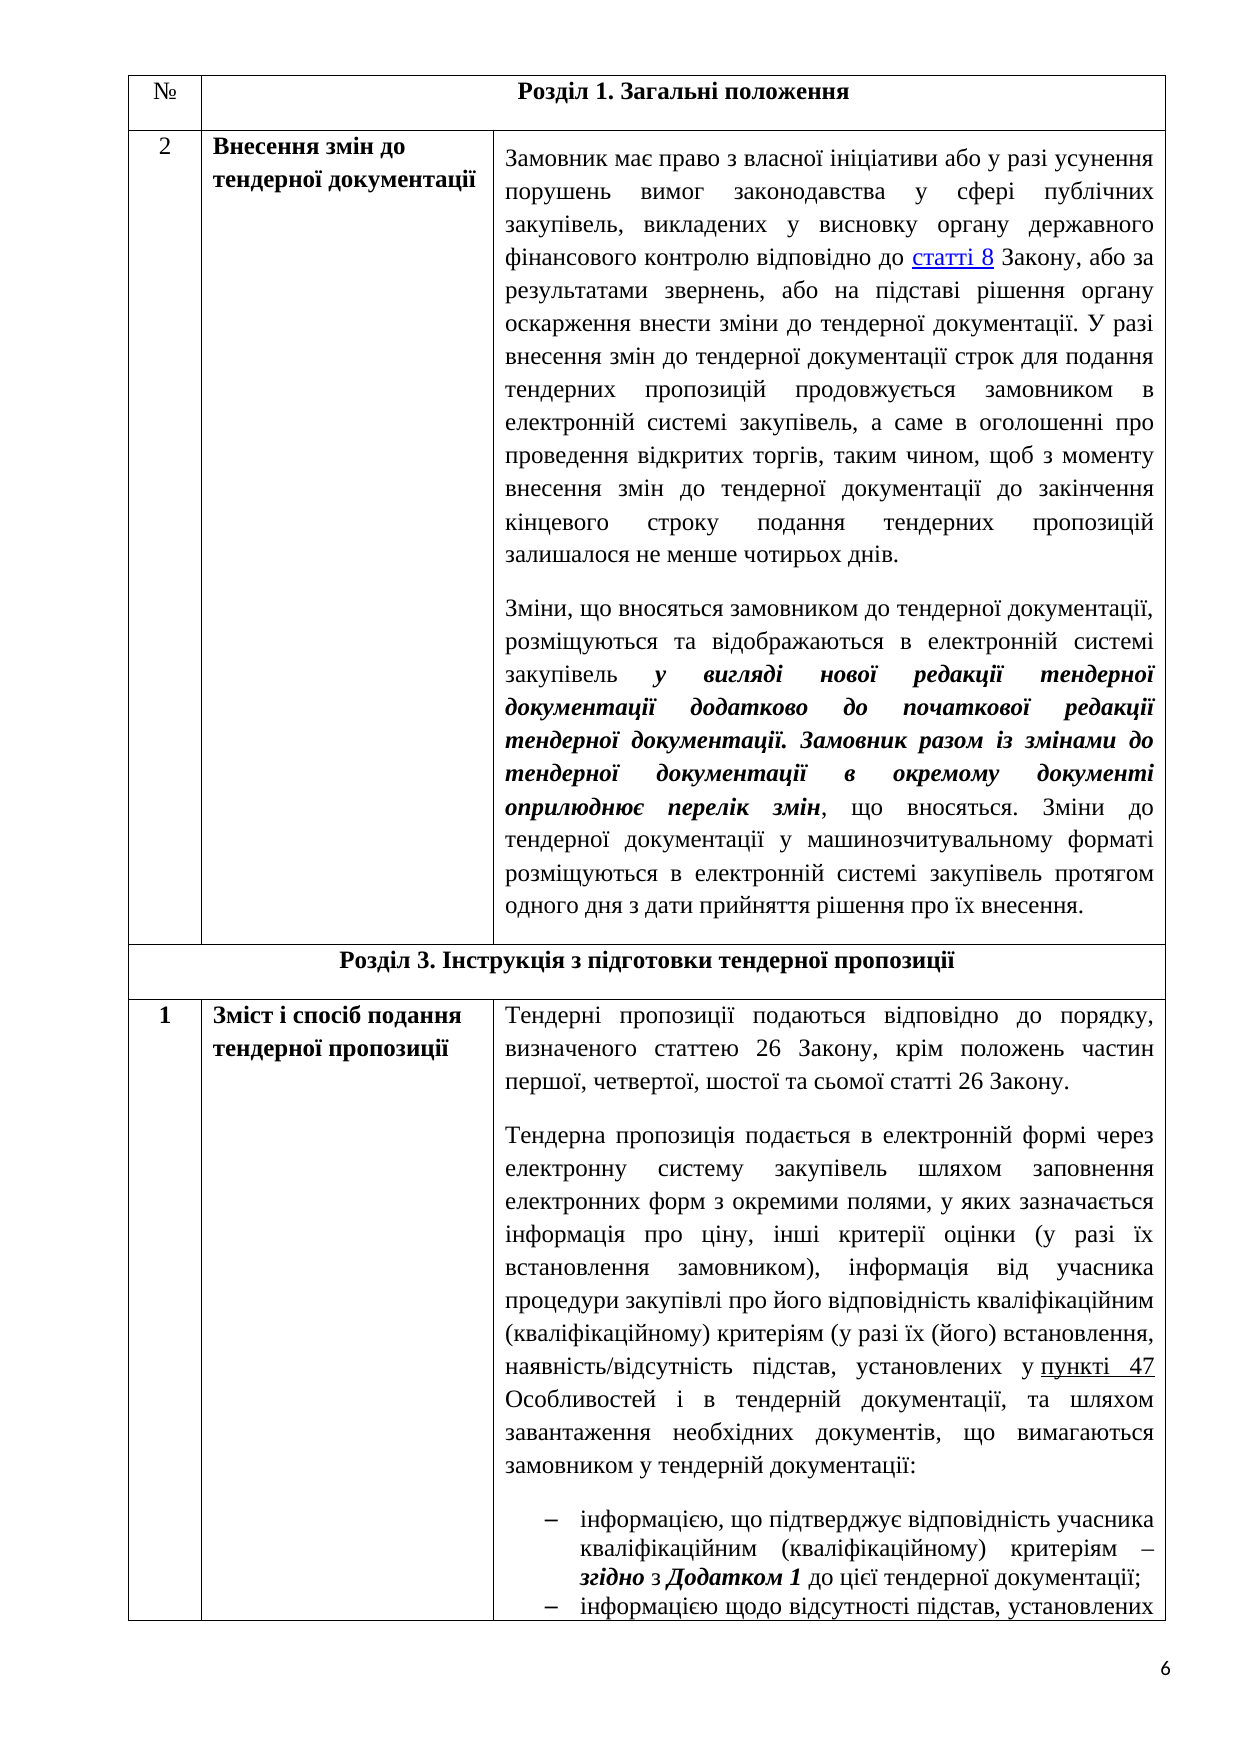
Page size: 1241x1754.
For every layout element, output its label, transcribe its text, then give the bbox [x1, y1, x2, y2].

table_cell Внесення змін до тендерної документації [202, 131, 493, 944]
table_cell 1 [129, 1000, 201, 1620]
table_cell Тендерні пропозиції подаються відповідно до порядку, визначеного статтею 26 Закону, крім положень частин першої, четвертої, шостої та сьомої статті 26 Закону. Тендерна пропозиція подається в електронній формі через електронну систему закупівель шляхом заповнення електронних форм з окремими полями, у яких зазначається інформація про ціну, інші критерії оцінки (у разі їх встановлення замовником), інформація від учасника процедури закупівлі про його відповідність кваліфікаційним (кваліфікаційному) критеріям (у разі їх (його) встановлення, наявність/відсутність підстав, установлених у пункті 47 Особливостей і в тендерній документації, та шляхом завантаження необхідних документів, що вимагаються замовником у тендерній документації: інформацією, що підтверджує відповідність учасника кваліфікаційним (кваліфікаційному) критеріям – згідно з Додатком 1 до цієї тендерної документації; інформацією щодо відсутності підстав, установлених [494, 1000, 1165, 1620]
table_cell Розділ 3. Інструкція з підготовки тендерної пропозиції [129, 945, 1165, 999]
table_cell Зміст і спосіб подання тендерної пропозиції [202, 1000, 493, 1620]
table_cell 2 [129, 131, 201, 944]
table_header Розділ 1. Загальні положення [202, 76, 1165, 130]
table_cell Замовник має право з власної ініціативи або у разі усунення порушень вимог законодавства у сфері публічних закупівель, викладених у висновку органу державного фінансового контролю відповідно до статті 8 Закону, або за результатами звернень, або на підставі рішення органу оскарження внести зміни до тендерної документації. У разі внесення змін до тендерної документації строк для подання тендерних пропозицій продовжується замовником в електронній системі закупівель, а саме в оголошенні про проведення відкритих торгів, таким чином, щоб з моменту внесення змін до тендерної документації до закінчення кінцевого строку подання тендерних пропозицій залишалося не менше чотирьох днів. Зміни, що вносяться замовником до тендерної документації, розміщуються та відображаються в електронній системі закупівель у вигляді нової редакції тендерної документації додатково до початкової редакції тендерної документації. Замовник разом із змінами до тендерної документації в окремому документі оприлюднює перелік змін, що вносяться. Зміни до тендерної документації у машинозчитувальному форматі розміщуються в електронній системі закупівель протягом одного дня з дати прийняття рішення про їх внесення. [494, 131, 1165, 944]
table_header № [129, 76, 201, 130]
